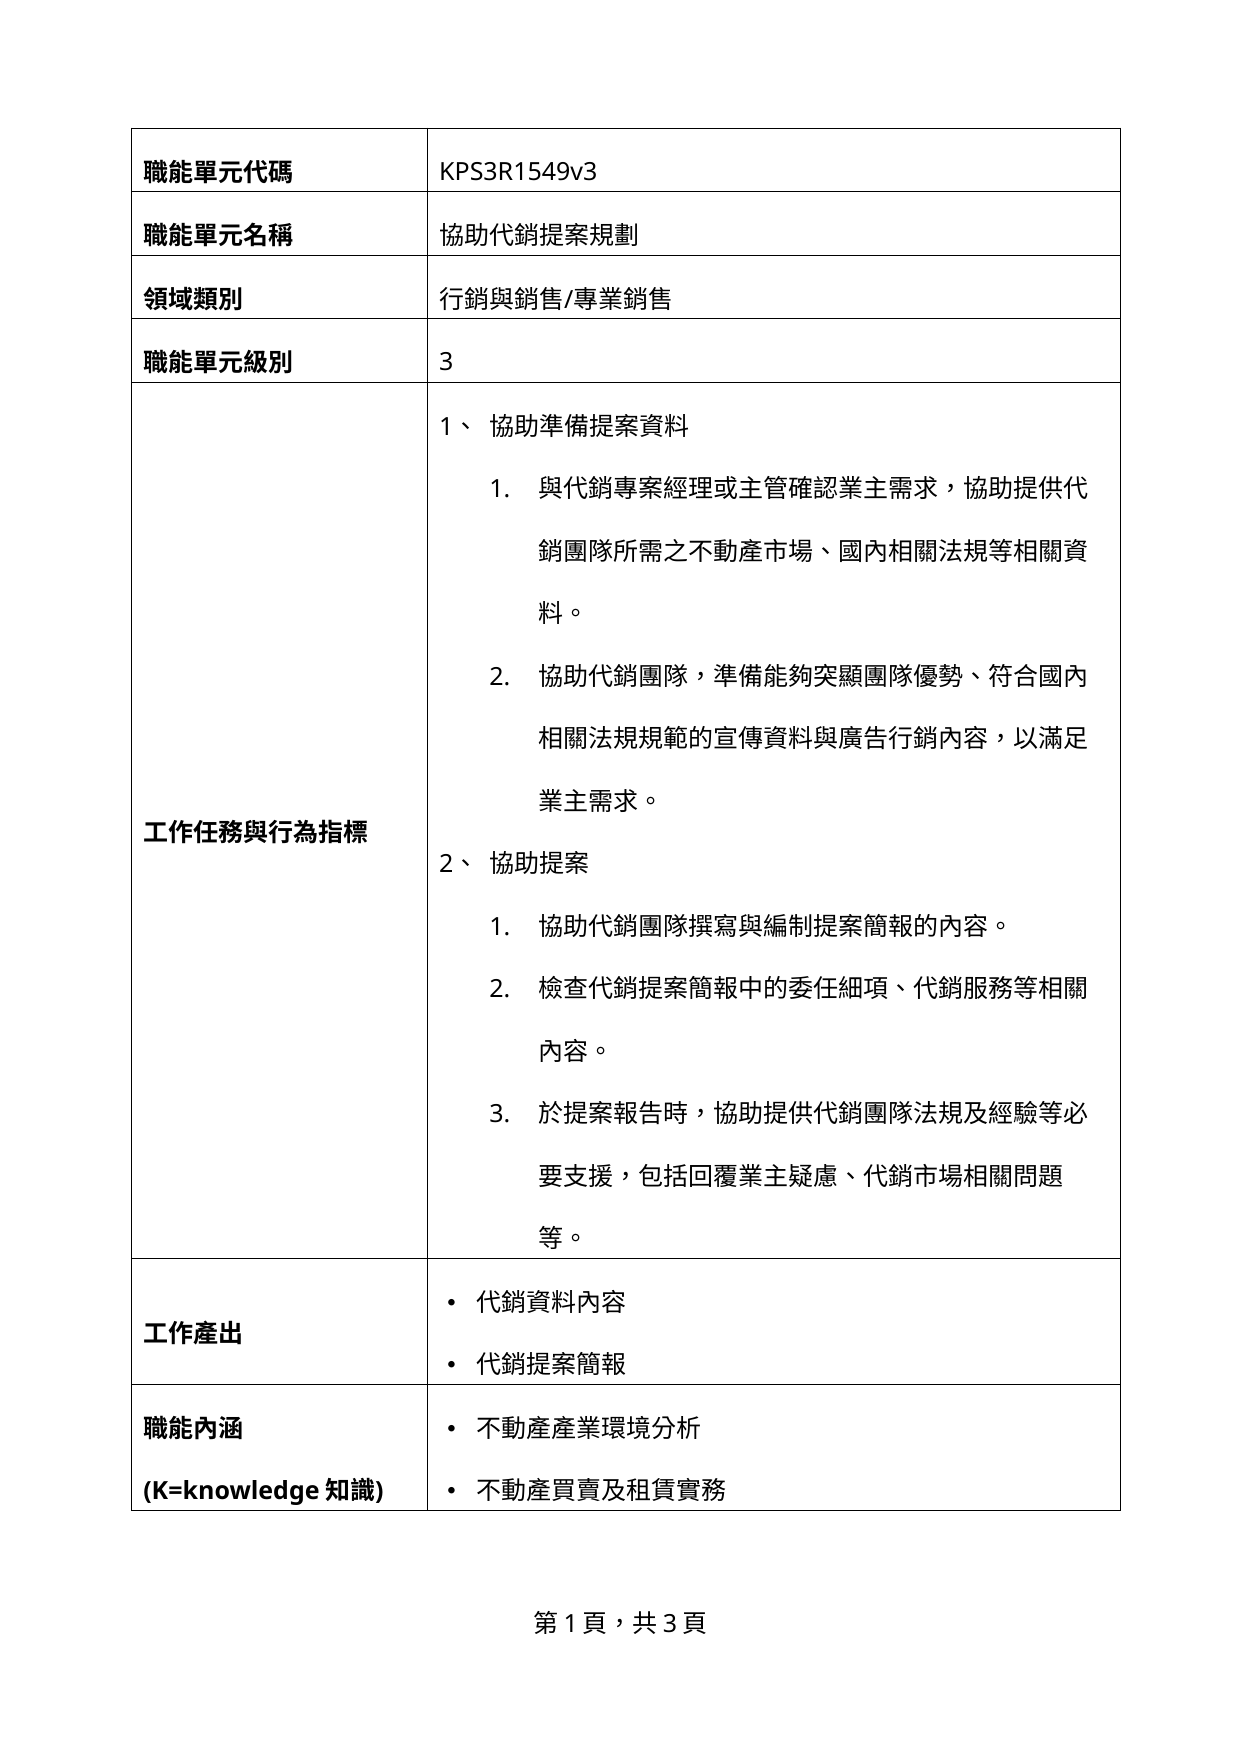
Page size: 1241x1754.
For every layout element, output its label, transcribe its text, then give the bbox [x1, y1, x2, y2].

table_cell 3 [428, 319, 1120, 382]
table_cell 職能單元級別 [132, 319, 427, 382]
table_header KPS3R1549v3 [428, 129, 1120, 191]
table_cell 職能單元名稱 [132, 192, 427, 254]
table_cell 協助代銷提案規劃 [428, 192, 1120, 254]
table_cell 不動產產業環境分析 不動產買賣及租賃實務 產業專業術語 國內相關法規 方案規劃 專案管理 組織規章及作業程序 [428, 1385, 1120, 1510]
table_cell 職能內涵 (K=knowledge知識) [132, 1385, 427, 1510]
table_cell 工作任務與行為指標 [132, 383, 427, 1258]
table_cell 協助準備提案資料 與代銷專案經理或主管確認業主需求，協助提供代銷團隊所需之不動產市場、國內相關法規等相關資料。 協助代銷團隊，準備能夠突顯團隊優勢、符合國內相關法規規範的宣傳資料與廣告行銷內容，以滿足業主需求。 協助提案 協助代銷團隊撰寫與編制提案簡報的內容。 檢查代銷提案簡報中的委任細項、代銷服務等相關內容。 於提案報告時，協助提供代銷團隊法規及經驗等必要支援，包括回覆業主疑慮、代銷市場相關問題等。 [428, 383, 1120, 1258]
table_cell 領域類別 [132, 256, 427, 318]
table_cell 代銷資料內容 代銷提案簡報 [428, 1259, 1120, 1384]
table_cell 工作產出 [132, 1259, 427, 1384]
table_header 職能單元代碼 [132, 129, 427, 191]
table_cell 行銷與銷售/專業銷售 [428, 256, 1120, 318]
